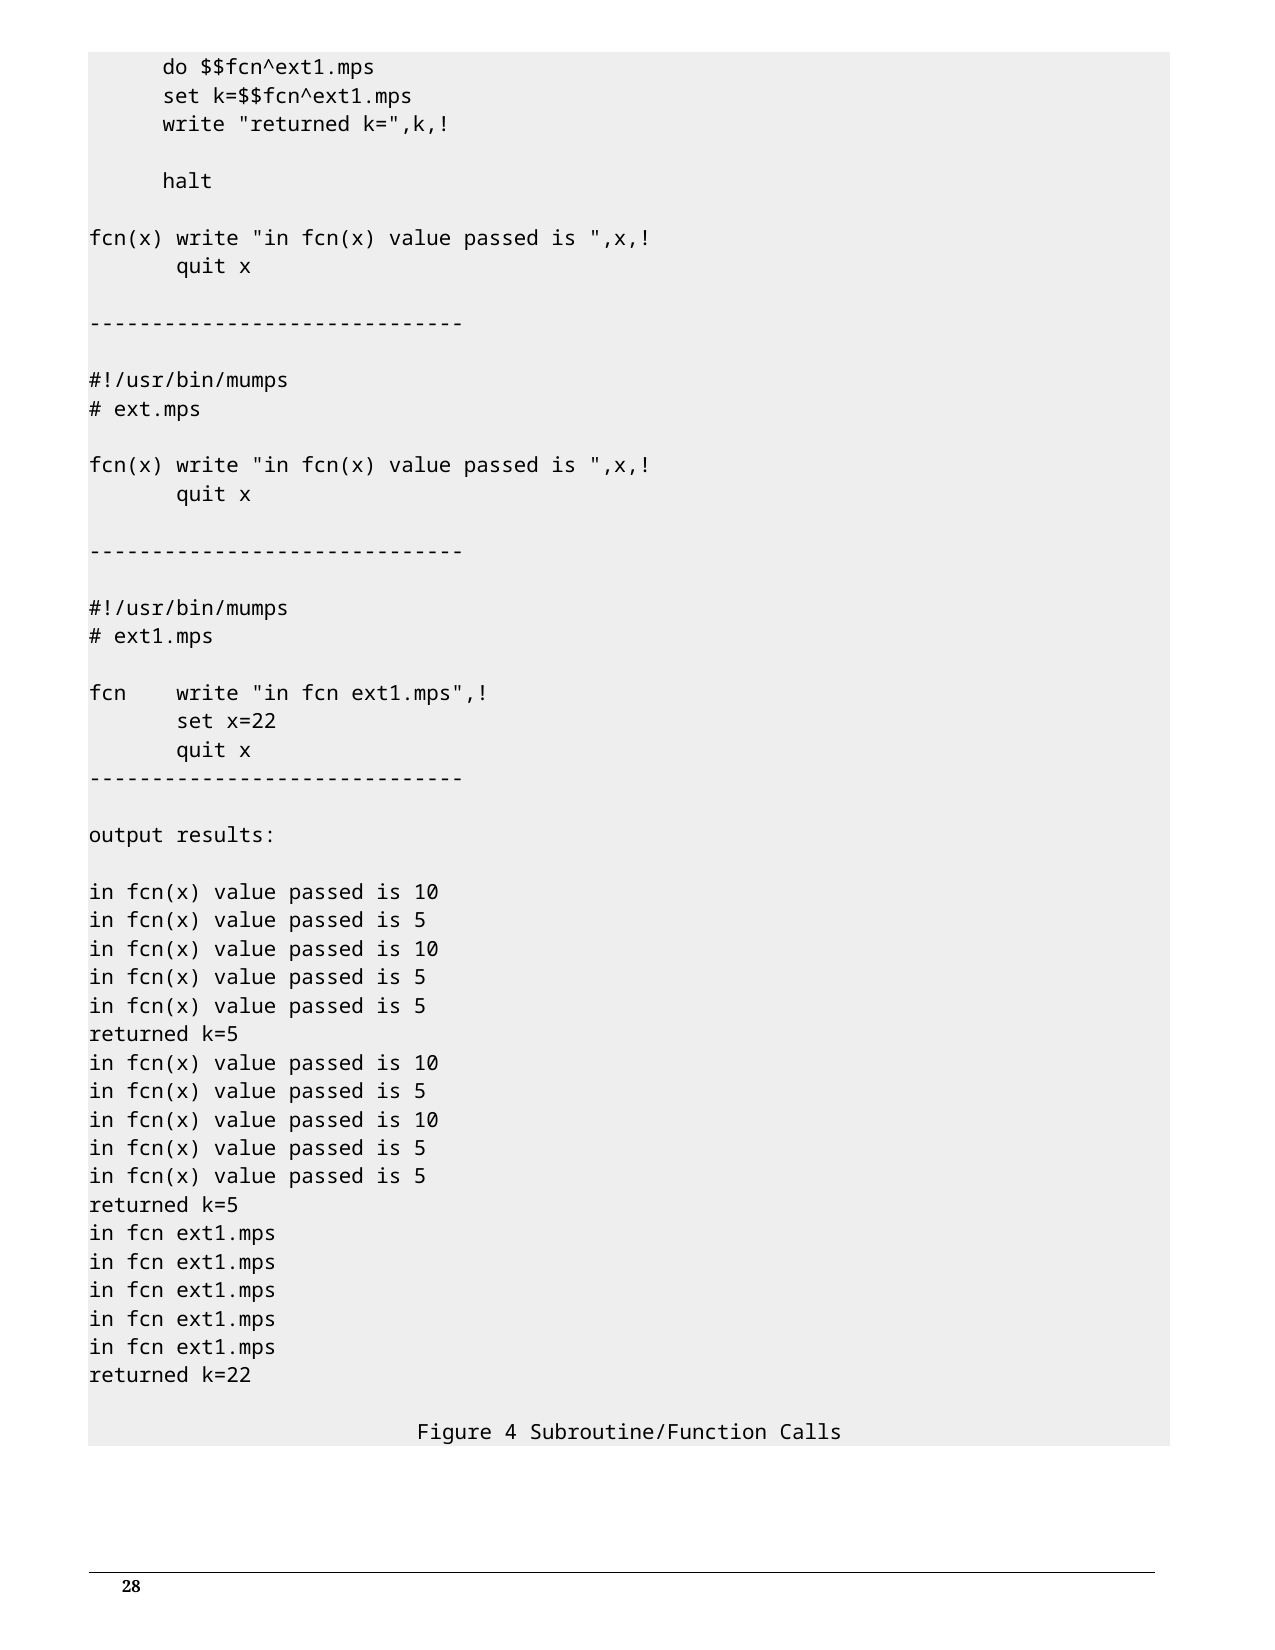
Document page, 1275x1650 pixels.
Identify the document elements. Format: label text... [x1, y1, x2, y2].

text in fcn(x) value passed is 5 [88, 991, 1170, 1019]
text in fcn ext1.mps [88, 1218, 1170, 1247]
text in fcn(x) value passed is 5 [88, 962, 1170, 991]
text write "returned k=",k,! [88, 109, 1170, 138]
text in fcn ext1.mps [88, 1304, 1170, 1332]
text in fcn ext1.mps [88, 1275, 1170, 1304]
text # ext.mps [88, 394, 1170, 422]
text fcn(x) write "in fcn(x) value passed is ",x,! [88, 451, 1170, 479]
text in fcn(x) value passed is 5 [88, 1133, 1170, 1162]
text in fcn(x) value passed is 10 [88, 934, 1170, 962]
text returned k=5 [88, 1190, 1170, 1218]
text in fcn(x) value passed is 10 [88, 1105, 1170, 1133]
text ------------------------------ [88, 763, 1170, 792]
text set x=22 [88, 707, 1170, 735]
text in fcn(x) value passed is 10 [88, 1048, 1170, 1076]
text Figure 4 Subroutine/Function Calls [88, 1417, 1170, 1446]
text in fcn(x) value passed is 5 [88, 906, 1170, 934]
text in fcn(x) value passed is 10 [88, 877, 1170, 906]
text # ext1.mps [88, 621, 1170, 650]
text in fcn(x) value passed is 5 [88, 1162, 1170, 1190]
text fcn write "in fcn ext1.mps",! [88, 678, 1170, 707]
text quit x [88, 479, 1170, 507]
text #!/usr/bin/mumps [88, 593, 1170, 621]
text returned k=5 [88, 1019, 1170, 1048]
text quit x [88, 252, 1170, 280]
text in fcn(x) value passed is 5 [88, 1076, 1170, 1105]
text quit x [88, 735, 1170, 763]
text fcn(x) write "in fcn(x) value passed is ",x,! [88, 223, 1170, 252]
text ------------------------------ [88, 308, 1170, 337]
text in fcn ext1.mps [88, 1332, 1170, 1361]
text ------------------------------ [88, 536, 1170, 564]
text in fcn ext1.mps [88, 1247, 1170, 1275]
text output results: [88, 820, 1170, 849]
text set k=$$fcn^ext1.mps [88, 81, 1170, 109]
text do $$fcn^ext1.mps [88, 52, 1170, 81]
text halt [88, 166, 1170, 195]
text #!/usr/bin/mumps [88, 365, 1170, 394]
text returned k=22 [88, 1361, 1170, 1389]
